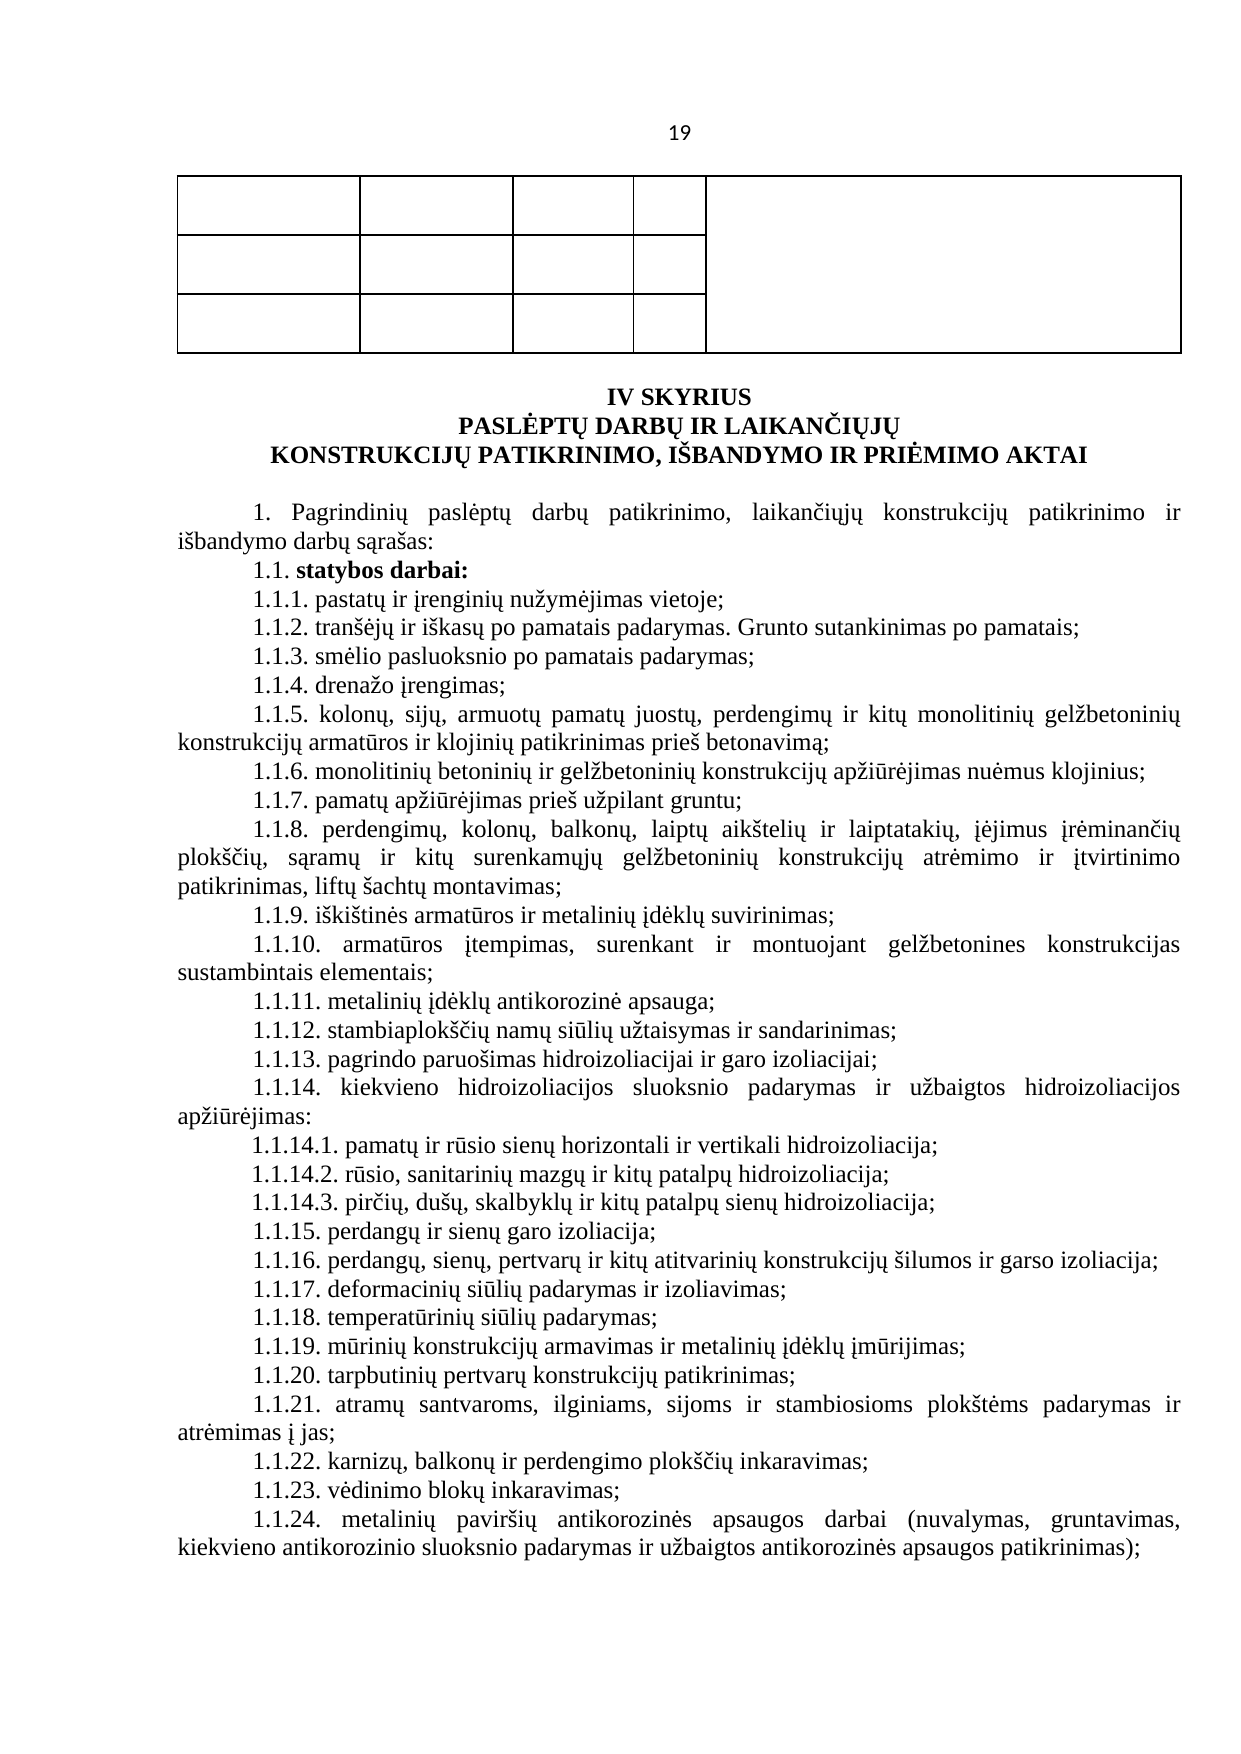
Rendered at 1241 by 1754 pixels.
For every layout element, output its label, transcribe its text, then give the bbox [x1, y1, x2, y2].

text 1.1.17. deformacinių siūlių padarymas ir izoliavimas; [252, 1274, 1181, 1302]
table_cell [634, 295, 705, 352]
text 1.1.3. smėlio pasluoksnio po pamatais padarymas; [252, 641, 1181, 670]
text 1.1.14.2. rūsio, sanitarinių mazgų ir kitų patalpų hidroizoliacija; [177, 1159, 1181, 1187]
table_cell [361, 295, 512, 352]
text 1.1.6. monolitinių betoninių ir gelžbetoninių konstrukcijų apžiūrėjimas nuėmus klojinius; [177, 756, 1181, 785]
text 1.1.24. metalinių paviršių antikorozinės apsaugos darbai (nuvalymas, gruntavimas, kiekvieno antikorozinio sluoksnio padarymas ir užbaigtos antikorozinės apsaugos patikrinimas); [177, 1504, 1181, 1561]
table_cell [178, 177, 359, 234]
text 1.1.10. armatūros įtempimas, surenkant ir montuojant gelžbetonines konstrukcijas sustambintais elementais; [177, 929, 1181, 986]
table_cell [178, 295, 359, 352]
table_cell [514, 295, 633, 352]
text 1.1.5. kolonų, sijų, armuotų pamatų juostų, perdengimų ir kitų monolitinių gelžbetoninių konstrukcijų armatūros ir klojinių patikrinimas prieš betonavimą; [177, 699, 1181, 756]
text 1.1.2. tranšėjų ir iškasų po pamatais padarymas. Grunto sutankinimas po pamatais; [252, 612, 1181, 641]
text 1.1.18. temperatūrinių siūlių padarymas; [252, 1302, 1181, 1331]
text 1.1.23. vėdinimo blokų inkaravimas; [252, 1475, 1181, 1504]
text 1.1.7. pamatų apžiūrėjimas prieš užpilant gruntu; [252, 785, 1181, 814]
text 1.1.15. perdangų ir sienų garo izoliacija; [252, 1216, 1181, 1245]
text 1.1.13. pagrindo paruošimas hidroizoliacijai ir garo izoliacijai; [252, 1044, 1181, 1072]
text KONSTRUKCIJŲ PATIKRINIMO, IŠBANDYMO IR PRIĖMIMO AKTAI [177, 440, 1181, 469]
table_cell [634, 177, 705, 234]
table_cell [707, 177, 1180, 352]
text 1.1.14.1. pamatų ir rūsio sienų horizontali ir vertikali hidroizoliacija; [177, 1130, 1181, 1159]
table_cell [514, 177, 633, 234]
table_cell [514, 236, 633, 293]
text 1. Pagrindinių paslėptų darbų patikrinimo, laikančiųjų konstrukcijų patikrinimo ir išbandymo darbų sąrašas: [177, 497, 1181, 555]
text PASLĖPTŲ DARBŲ IR LAIKANČIŲJŲ [177, 411, 1181, 440]
table_cell [361, 236, 512, 293]
text 1.1.4. drenažo įrengimas; [252, 670, 1181, 699]
text 1.1.11. metalinių įdėklų antikorozinė apsauga; [252, 986, 1181, 1015]
text 1.1.1. pastatų ir įrenginių nužymėjimas vietoje; [252, 584, 1181, 612]
text 1.1.9. iškištinės armatūros ir metalinių įdėklų suvirinimas; [252, 900, 1181, 929]
text 1.1.16. perdangų, sienų, pertvarų ir kitų atitvarinių konstrukcijų šilumos ir garso izoliacija; [177, 1245, 1181, 1274]
text 1.1.20. tarpbutinių pertvarų konstrukcijų patikrinimas; [252, 1360, 1181, 1389]
table_cell [361, 177, 512, 234]
text 1.1. statybos darbai: [177, 555, 1181, 584]
text 1.1.8. perdengimų, kolonų, balkonų, laiptų aikštelių ir laiptatakių, įėjimus įrėminančių plokščių, sąramų ir kitų surenkamųjų gelžbetoninių konstrukcijų atrėmimo ir įtvirtinimo patikrinimas, liftų šachtų montavimas; [177, 814, 1181, 900]
text 1.1.14. kiekvieno hidroizoliacijos sluoksnio padarymas ir užbaigtos hidroizoliacijos apžiūrėjimas: [177, 1072, 1181, 1130]
text 1.1.22. karnizų, balkonų ir perdengimo plokščių inkaravimas; [252, 1446, 1181, 1475]
table_cell [634, 236, 705, 293]
text 1.1.19. mūrinių konstrukcijų armavimas ir metalinių įdėklų įmūrijimas; [252, 1331, 1181, 1360]
text 1.1.14.3. pirčių, dušų, skalbyklų ir kitų patalpų sienų hidroizoliacija; [177, 1187, 1181, 1216]
text IV SKYRIUS [177, 382, 1181, 411]
text 1.1.12. stambiaplokščių namų siūlių užtaisymas ir sandarinimas; [252, 1015, 1181, 1044]
text 1.1.21. atramų santvaroms, ilginiams, sijoms ir stambiosioms plokštėms padarymas ir atrėmimas į jas; [177, 1389, 1181, 1446]
table_cell [178, 236, 359, 293]
